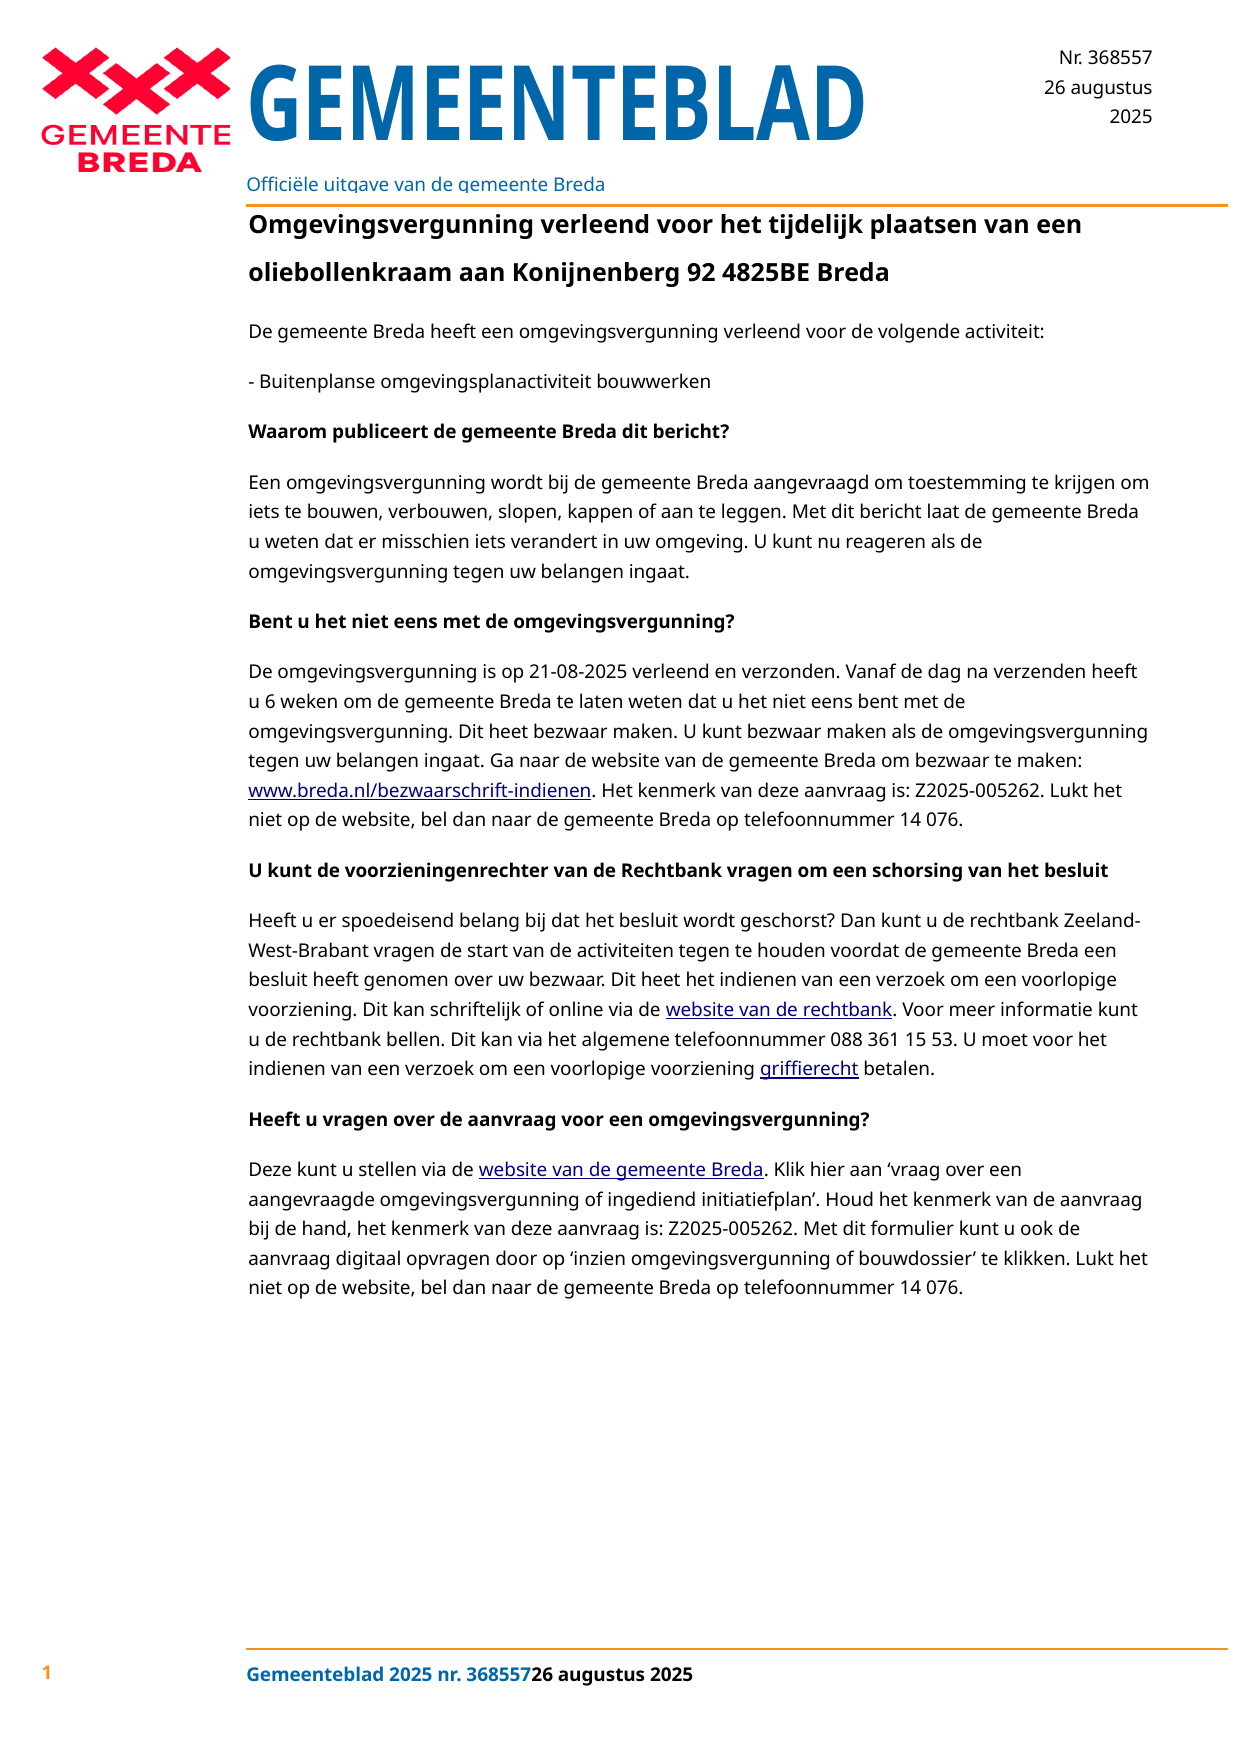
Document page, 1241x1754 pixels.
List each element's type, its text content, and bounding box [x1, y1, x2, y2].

text Bent u het niet eens met de omgevingsvergunning? [248, 608, 1152, 634]
text Een omgevingsvergunning wordt bij de gemeente Breda aangevraagd om toestemming te krijgen om iets te bouwen, verbouwen, slopen, kappen of aan te leggen. Met dit bericht laat de gemeente Breda u weten dat er misschien iets verandert in uw omgeving. U kunt nu reageren als de omgevingsvergunning tegen uw belangen ingaat. [248, 469, 1152, 584]
text Omgevingsvergunning verleend voor het tijdelijk plaatsen van een oliebollenkraam aan Konijnenberg 92 4825BE Breda [248, 207, 1152, 288]
text U kunt de voorzieningenrechter van de Rechtbank vragen om een schorsing van het besluit [248, 857, 1152, 883]
text Waarom publiceert de gemeente Breda dit bericht? [248, 419, 1152, 444]
text Heeft u vragen over de aanvraag voor een omgevingsvergunning? [248, 1106, 1152, 1132]
text De omgevingsvergunning is op 21-08-2025 verleend en verzonden. Vanaf de dag na verzenden heeft u 6 weken om de gemeente Breda te laten weten dat u het niet eens bent met de omgevingsvergunning. Dit heet bezwaar maken. U kunt bezwaar maken als de omgevingsvergunning tegen uw belangen ingaat. Ga naar de website van de gemeente Breda om bezwaar te maken: www.breda.nl/bezwaarschrift-indienen. Het kenmerk van deze aanvraag is: Z2025-005262. Lukt het niet op de website, bel dan naar de gemeente Breda op telefoonnummer 14 076. [248, 659, 1152, 832]
text De gemeente Breda heeft een omgevingsvergunning verleend voor de volgende activiteit: [248, 318, 1152, 344]
text Heeft u er spoedeisend belang bij dat het besluit wordt geschorst? Dan kunt u de rechtbank Zeeland-West-Brabant vragen de start van de activiteiten tegen te houden voordat de gemeente Breda een besluit heeft genomen over uw bezwaar. Dit heet het indienen van een verzoek om een voorlopige voorziening. Dit kan schriftelijk of online via de website van de rechtbank. Voor meer informatie kunt u de rechtbank bellen. Dit kan via het algemene telefoonnummer 088 361 15 53. U moet voor het indienen van een verzoek om een voorlopige voorziening griffierecht betalen. [248, 907, 1152, 1081]
picture [41, 47, 231, 172]
text Deze kunt u stellen via de website van de gemeente Breda. Klik hier aan ‘vraag over een aangevraagde omgevingsvergunning of ingediend initiatiefplan’. Houd het kenmerk van de aanvraag bij de hand, het kenmerk van deze aanvraag is: Z2025-005262. Met dit formulier kunt u ook de aanvraag digitaal opvragen door op ‘inzien omgevingsvergunning of bouwdossier’ te klikken. Lukt het niet op de website, bel dan naar de gemeente Breda op telefoonnummer 14 076. [248, 1156, 1152, 1300]
text - Buitenplanse omgevingsplanactiviteit bouwwerken [248, 368, 1152, 394]
